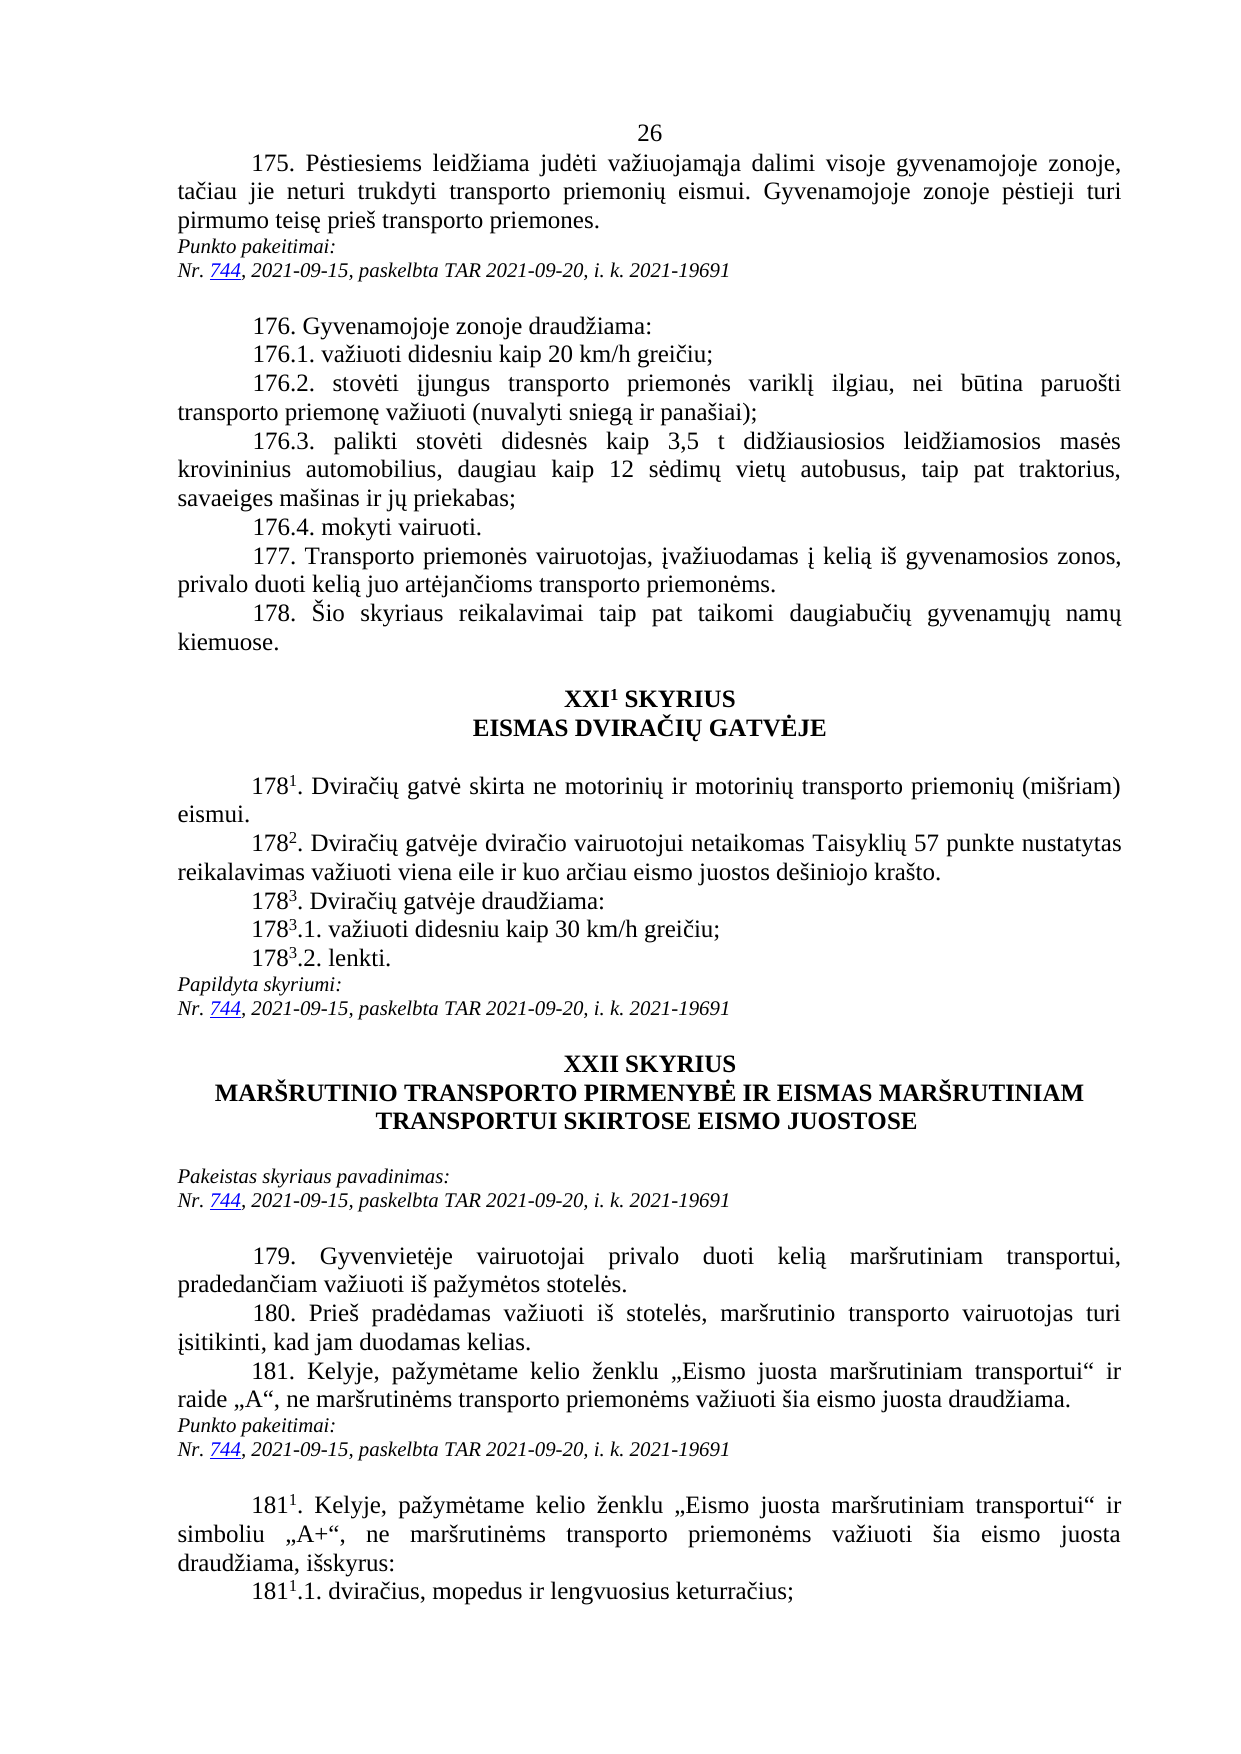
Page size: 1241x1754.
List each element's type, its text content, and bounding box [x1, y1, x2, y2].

text Papildyta skyriumi: [177, 972, 1122, 996]
text 1811. Kelyje, pažymėtame kelio ženklu „Eismo juosta maršrutiniam transportui“ ir simboliu „A+“, ne maršrutinėms transporto priemonėms važiuoti šia eismo juosta draudžiama, išskyrus: [177, 1490, 1122, 1576]
text 176.3. palikti stovėti didesnės kaip 3,5 t didžiausiosios leidžiamosios masės krovininius automobilius, daugiau kaip 12 sėdimų vietų autobusus, taip pat traktorius, savaeiges mašinas ir jų priekabas; [177, 426, 1122, 512]
text 179. Gyvenvietėje vairuotojai privalo duoti kelią maršrutiniam transportui, pradedančiam važiuoti iš pažymėtos stotelės. [177, 1241, 1122, 1298]
text Nr. 744, 2021-09-15, paskelbta TAR 2021-09-20, i. k. 2021-19691 [177, 1188, 1122, 1212]
text XXII SKYRIUS [177, 1049, 1122, 1078]
text 1783. Dviračių gatvėje draudžiama: [177, 886, 1122, 914]
text MARŠRUTINIO TRANSPORTO PIRMENYBĖ IR EISMAS MARŠRUTINIAM TRANSPORTUI SKIRTOSE EISMO JUOSTOSE [177, 1078, 1122, 1135]
text 176.1. važiuoti didesniu kaip 20 km/h greičiu; [177, 339, 1122, 368]
text 176. Gyvenamojoje zonoje draudžiama: [177, 311, 1122, 339]
text 175. Pėstiesiems leidžiama judėti važiuojamąja dalimi visoje gyvenamojoje zonoje, tačiau jie neturi trukdyti transporto priemonių eismui. Gyvenamojoje zonoje pėstieji turi pirmumo teisę prieš transporto priemones. [177, 148, 1122, 234]
text 180. Prieš pradėdamas važiuoti iš stotelės, maršrutinio transporto vairuotojas turi įsitikinti, kad jam duodamas kelias. [177, 1298, 1122, 1356]
text Punkto pakeitimai: [177, 234, 1122, 258]
text Nr. 744, 2021-09-15, paskelbta TAR 2021-09-20, i. k. 2021-19691 [177, 1437, 1122, 1461]
text EISMAS DVIRAČIŲ GATVĖJE [177, 713, 1122, 742]
text 1811.1. dviračius, mopedus ir lengvuosius keturračius; [177, 1576, 1122, 1605]
text 176.2. stovėti įjungus transporto priemonės variklį ilgiau, nei būtina paruošti transporto priemonę važiuoti (nuvalyti sniegą ir panašiai); [177, 368, 1122, 426]
text 1781. Dviračių gatvė skirta ne motorinių ir motorinių transporto priemonių (mišriam) eismui. [177, 771, 1122, 828]
text 181. Kelyje, pažymėtame kelio ženklu „Eismo juosta maršrutiniam transportui“ ir raide „A“, ne maršrutinėms transporto priemonėms važiuoti šia eismo juosta draudžiama. [177, 1356, 1122, 1413]
text Punkto pakeitimai: [177, 1413, 1122, 1437]
text Nr. 744, 2021-09-15, paskelbta TAR 2021-09-20, i. k. 2021-19691 [177, 996, 1122, 1020]
text Nr. 744, 2021-09-15, paskelbta TAR 2021-09-20, i. k. 2021-19691 [177, 258, 1122, 282]
text 1783.1. važiuoti didesniu kaip 30 km/h greičiu; [177, 914, 1122, 943]
text 178. Šio skyriaus reikalavimai taip pat taikomi daugiabučių gyvenamųjų namų kiemuose. [177, 598, 1122, 656]
text 176.4. mokyti vairuoti. [177, 512, 1122, 541]
text Pakeistas skyriaus pavadinimas: [177, 1164, 1122, 1188]
text 1783.2. lenkti. [177, 943, 1122, 972]
text 1782. Dviračių gatvėje dviračio vairuotojui netaikomas Taisyklių 57 punkte nustatytas reikalavimas važiuoti viena eile ir kuo arčiau eismo juostos dešiniojo krašto. [177, 828, 1122, 886]
text 177. Transporto priemonės vairuotojas, įvažiuodamas į kelią iš gyvenamosios zonos, privalo duoti kelią juo artėjančioms transporto priemonėms. [177, 541, 1122, 598]
text XXI1 SKYRIUS [177, 684, 1122, 713]
